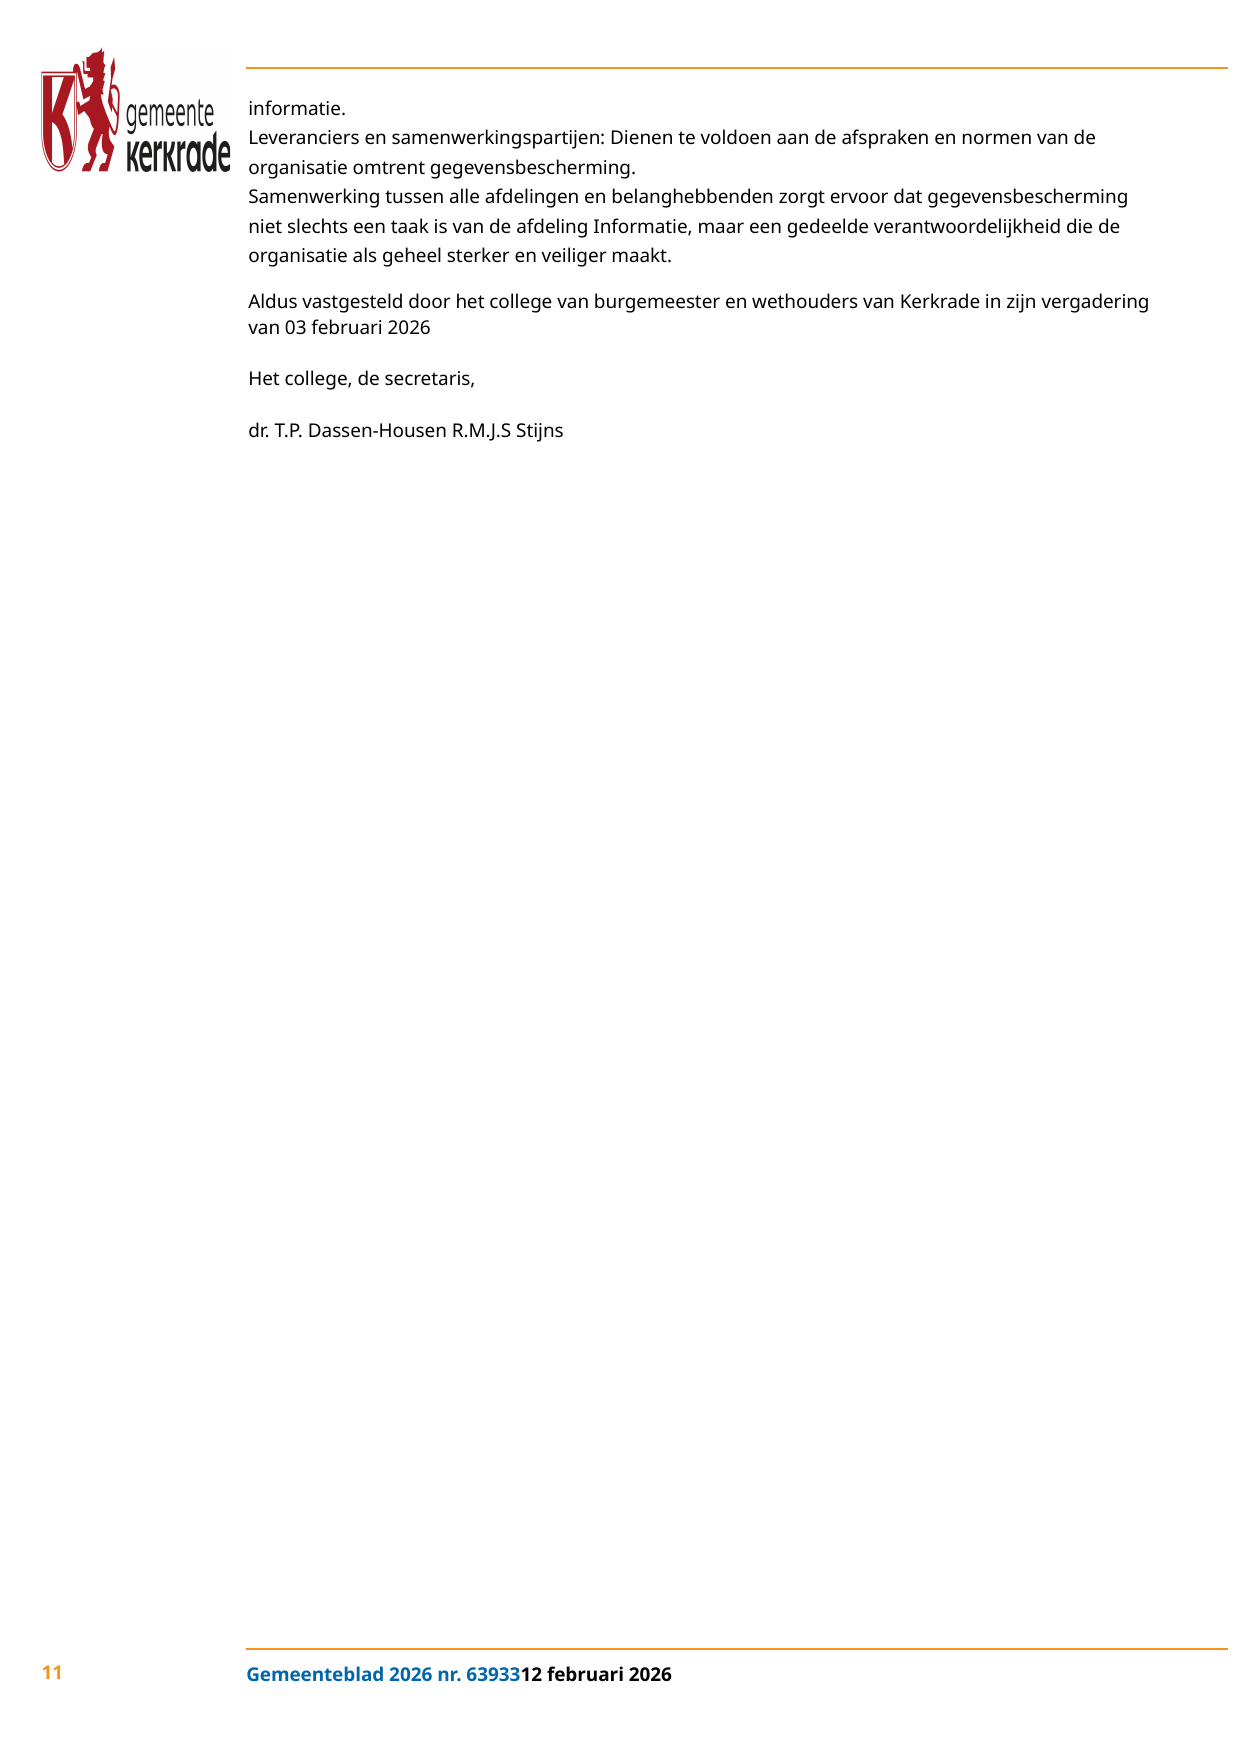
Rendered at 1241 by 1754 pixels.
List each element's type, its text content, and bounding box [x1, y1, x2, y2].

text Het college, de secretaris, [248, 366, 1152, 391]
text Samenwerking tussen alle afdelingen en belanghebbenden zorgt ervoor dat gegevensbescherming niet slechts een taak is van de afdeling Informatie, maar een gedeelde verantwoordelijkheid die de organisatie als geheel sterker en veiliger maakt. [248, 183, 1152, 268]
text Leveranciers en samenwerkingspartijen: Dienen te voldoen aan de afspraken en normen van de organisatie omtrent gegevensbescherming. [248, 124, 1152, 180]
picture [41, 47, 231, 172]
text informatie. [248, 95, 1152, 121]
text dr. T.P. Dassen-Housen R.M.J.S Stijns [248, 417, 1152, 443]
text Aldus vastgesteld door het college van burgemeester en wethouders van Kerkrade in zijn vergadering van 03 februari 2026 [248, 288, 1152, 340]
